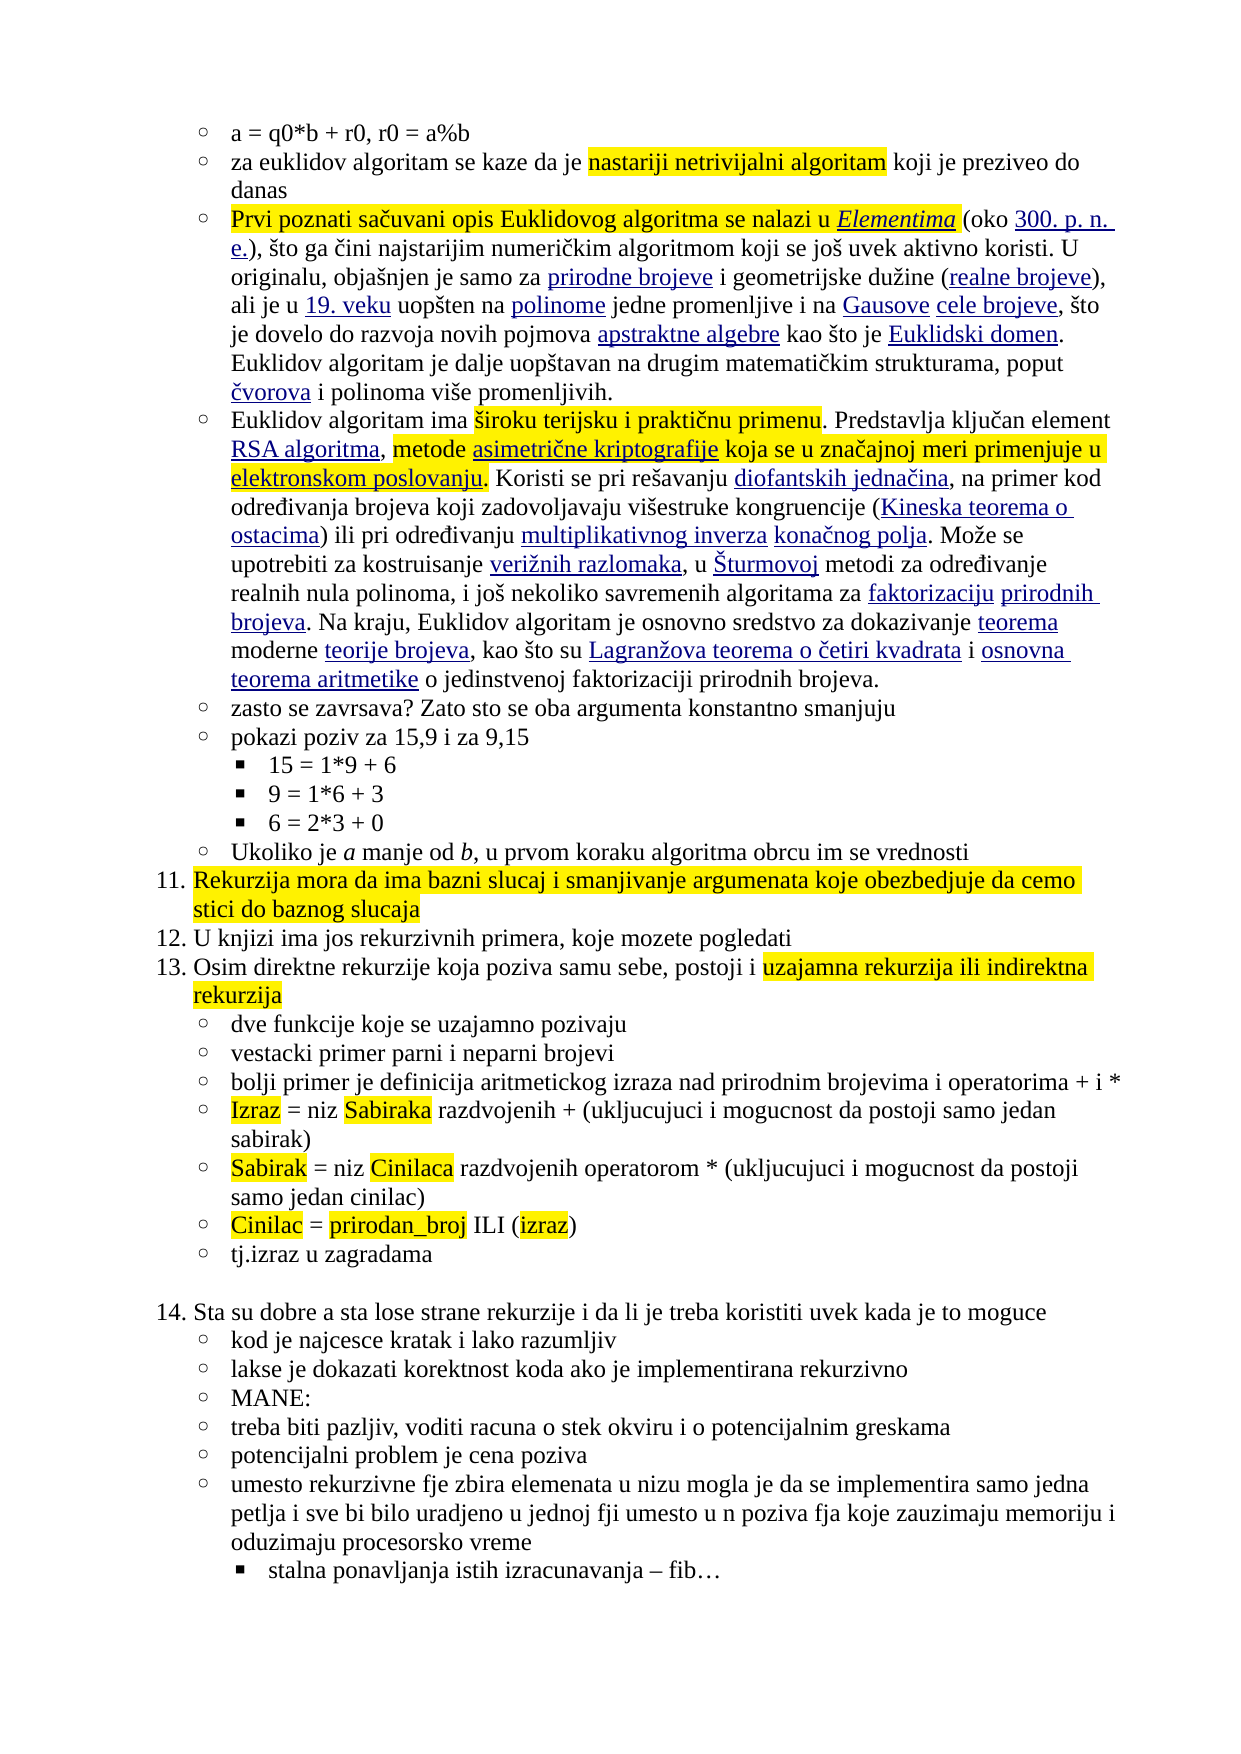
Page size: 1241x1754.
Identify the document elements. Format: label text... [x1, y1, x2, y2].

list zasto se zavrsava? Zato sto se oba argumenta konstantno smanjuju [193, 693, 1122, 722]
list potencijalni problem je cena poziva [193, 1441, 1122, 1469]
list Rekurzija mora da ima bazni slucaj i smanjivanje argumenata koje obezbedjuje da cemo stici do baznog slucaja [156, 866, 1122, 923]
list U knjizi ima jos rekurzivnih primera, koje mozete pogledati [156, 923, 1122, 952]
list Euklidov algoritam ima široku terijsku i praktičnu primenu. Predstavlja ključan element RSA algoritma, metode asimetrične kriptografije koja se u značajnoj meri primenjuje u elektronskom poslovanju. Koristi se pri rešavanju diofantskih jednačina, na primer kod određivanja brojeva koji zadovoljavaju višestruke kongruencije (Kineska teorema o ostacima) ili pri određivanju multiplikativnog inverza konačnog polja. Može se upotrebiti za kostruisanje verižnih razlomaka, u Šturmovoj metodi za određivanje realnih nula polinoma, i još nekoliko savremenih algoritama za faktorizaciju prirodnih brojeva. Na kraju, Euklidov algoritam je osnovno sredstvo za dokazivanje teorema moderne teorije brojeva, kao što su Lagranžova teorema o četiri kvadrata i osnovna teorema aritmetike o jedinstvenoj faktorizaciji prirodnih brojeva. [193, 406, 1122, 693]
list Osim direktne rekurzije koja poziva samu sebe, postoji i uzajamna rekurzija ili indirektna rekurzija [156, 952, 1122, 1009]
list stalna ponavljanja istih izracunavanja – fib… [231, 1556, 1122, 1584]
list Ukoliko je a manje od b, u prvom koraku algoritma obrcu im se vrednosti [193, 837, 1122, 866]
list 6 = 2*3 + 0 [231, 808, 1122, 837]
list MANE: [193, 1383, 1122, 1412]
list Sta su dobre a sta lose strane rekurzije i da li je treba koristiti uvek kada je to moguce [156, 1297, 1122, 1326]
list 15 = 1*9 + 6 [231, 751, 1122, 779]
list Prvi poznati sačuvani opis Euklidovog algoritma se nalazi u Elementima (oko 300. p. n. e.), što ga čini najstarijim numeričkim algoritmom koji se još uvek aktivno koristi. U originalu, objašnjen je samo za prirodne brojeve i geometrijske dužine (realne brojeve), ali je u 19. veku uopšten na polinome jedne promenljive i na Gausove cele brojeve, što je dovelo do razvoja novih pojmova apstraktne algebre kao što je Euklidski domen. Euklidov algoritam je dalje uopštavan na drugim matematičkim strukturama, poput čvorova i polinoma više promenljivih. [193, 204, 1122, 406]
list treba biti pazljiv, voditi racuna o stek okviru i o potencijalnim greskama [193, 1412, 1122, 1441]
list umesto rekurzivne fje zbira elemenata u nizu mogla je da se implementira samo jedna petlja i sve bi bilo uradjeno u jednoj fji umesto u n poziva fja koje zauzimaju memoriju i oduzimaju procesorsko vreme [193, 1469, 1122, 1556]
list a = q0*b + r0, r0 = a%b [193, 118, 1122, 147]
list lakse je dokazati korektnost koda ako je implementirana rekurzivno [193, 1354, 1122, 1383]
list Izraz = niz Sabiraka razdvojenih + (ukljucujuci i mogucnost da postoji samo jedan sabirak) [193, 1096, 1122, 1153]
list tj.izraz u zagradama [193, 1239, 1122, 1268]
list bolji primer je definicija aritmetickog izraza nad prirodnim brojevima i operatorima + i * [193, 1067, 1122, 1096]
list za euklidov algoritam se kaze da je nastariji netrivijalni algoritam koji je preziveo do danas [193, 147, 1122, 204]
list kod je najcesce kratak i lako razumljiv [193, 1326, 1122, 1354]
list Cinilac = prirodan_broj ILI (izraz) [193, 1211, 1122, 1239]
list Sabirak = niz Cinilaca razdvojenih operatorom * (ukljucujuci i mogucnost da postoji samo jedan cinilac) [193, 1153, 1122, 1211]
list pokazi poziv za 15,9 i za 9,15 [193, 722, 1122, 751]
list dve funkcije koje se uzajamno pozivaju [193, 1009, 1122, 1038]
list 9 = 1*6 + 3 [231, 779, 1122, 808]
list vestacki primer parni i neparni brojevi [193, 1038, 1122, 1067]
